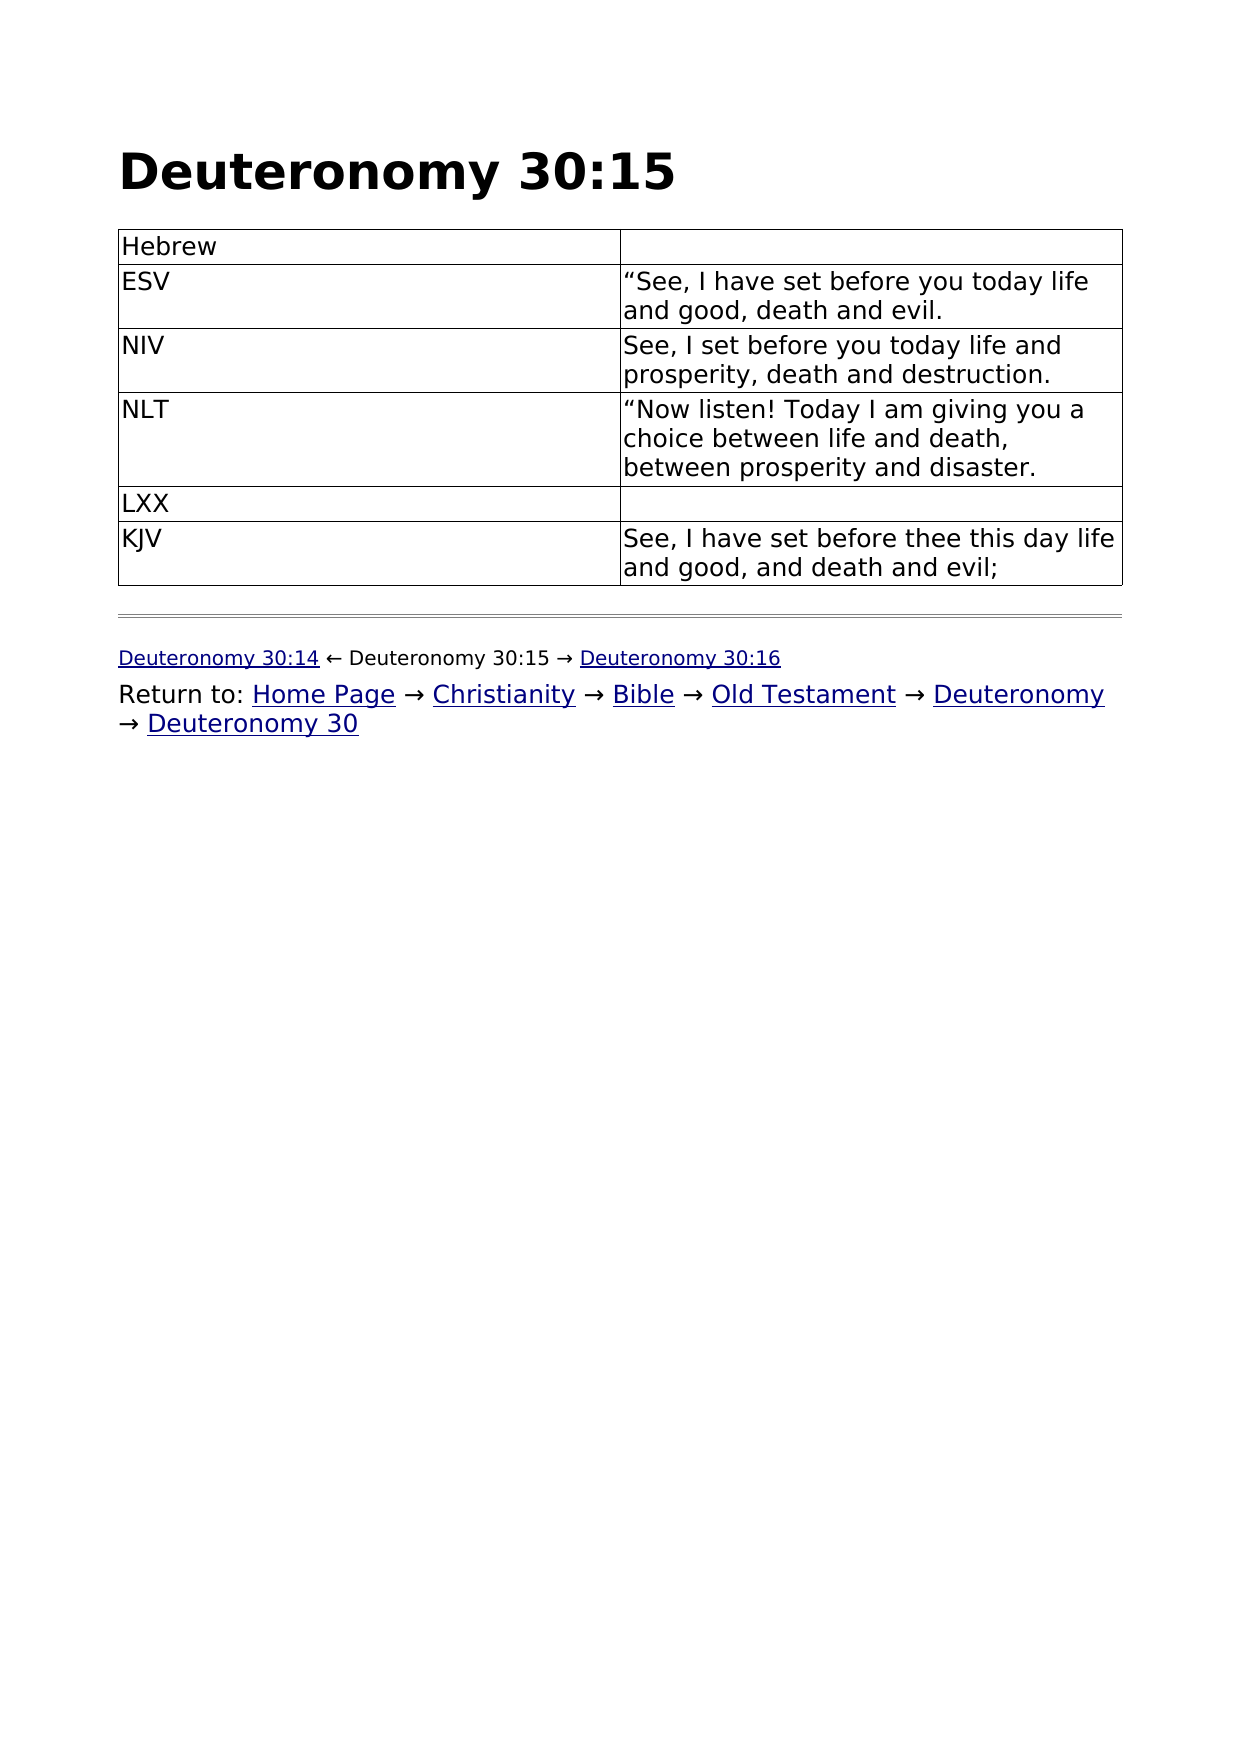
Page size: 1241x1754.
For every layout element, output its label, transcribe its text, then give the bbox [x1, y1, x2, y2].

table_cell See, I set before you today life and prosperity, death and destruction. [621, 329, 1122, 392]
table_cell NLT [119, 393, 620, 486]
text Deuteronomy 30:14 ← Deuteronomy 30:15 → Deuteronomy 30:16 [118, 646, 1122, 680]
table_cell “Now listen! Today I am giving you a choice between life and death, between prosperity and disaster. [621, 393, 1122, 486]
table_cell LXX [119, 487, 620, 521]
table_header [621, 230, 1122, 264]
table_cell NIV [119, 329, 620, 392]
text Return to: Home Page → Christianity → Bible → Old Testament → Deuteronomy → Deuteronomy 30 [118, 680, 1122, 739]
table_cell “See, I have set before you today life and good, death and evil. [621, 265, 1122, 328]
subtitle Deuteronomy 30:15 [118, 143, 1122, 201]
table_cell ESV [119, 265, 620, 328]
table_cell [621, 487, 1122, 521]
table_cell KJV [119, 522, 620, 585]
table_cell See, I have set before thee this day life and good, and death and evil; [621, 522, 1122, 585]
table_header Hebrew [119, 230, 620, 264]
